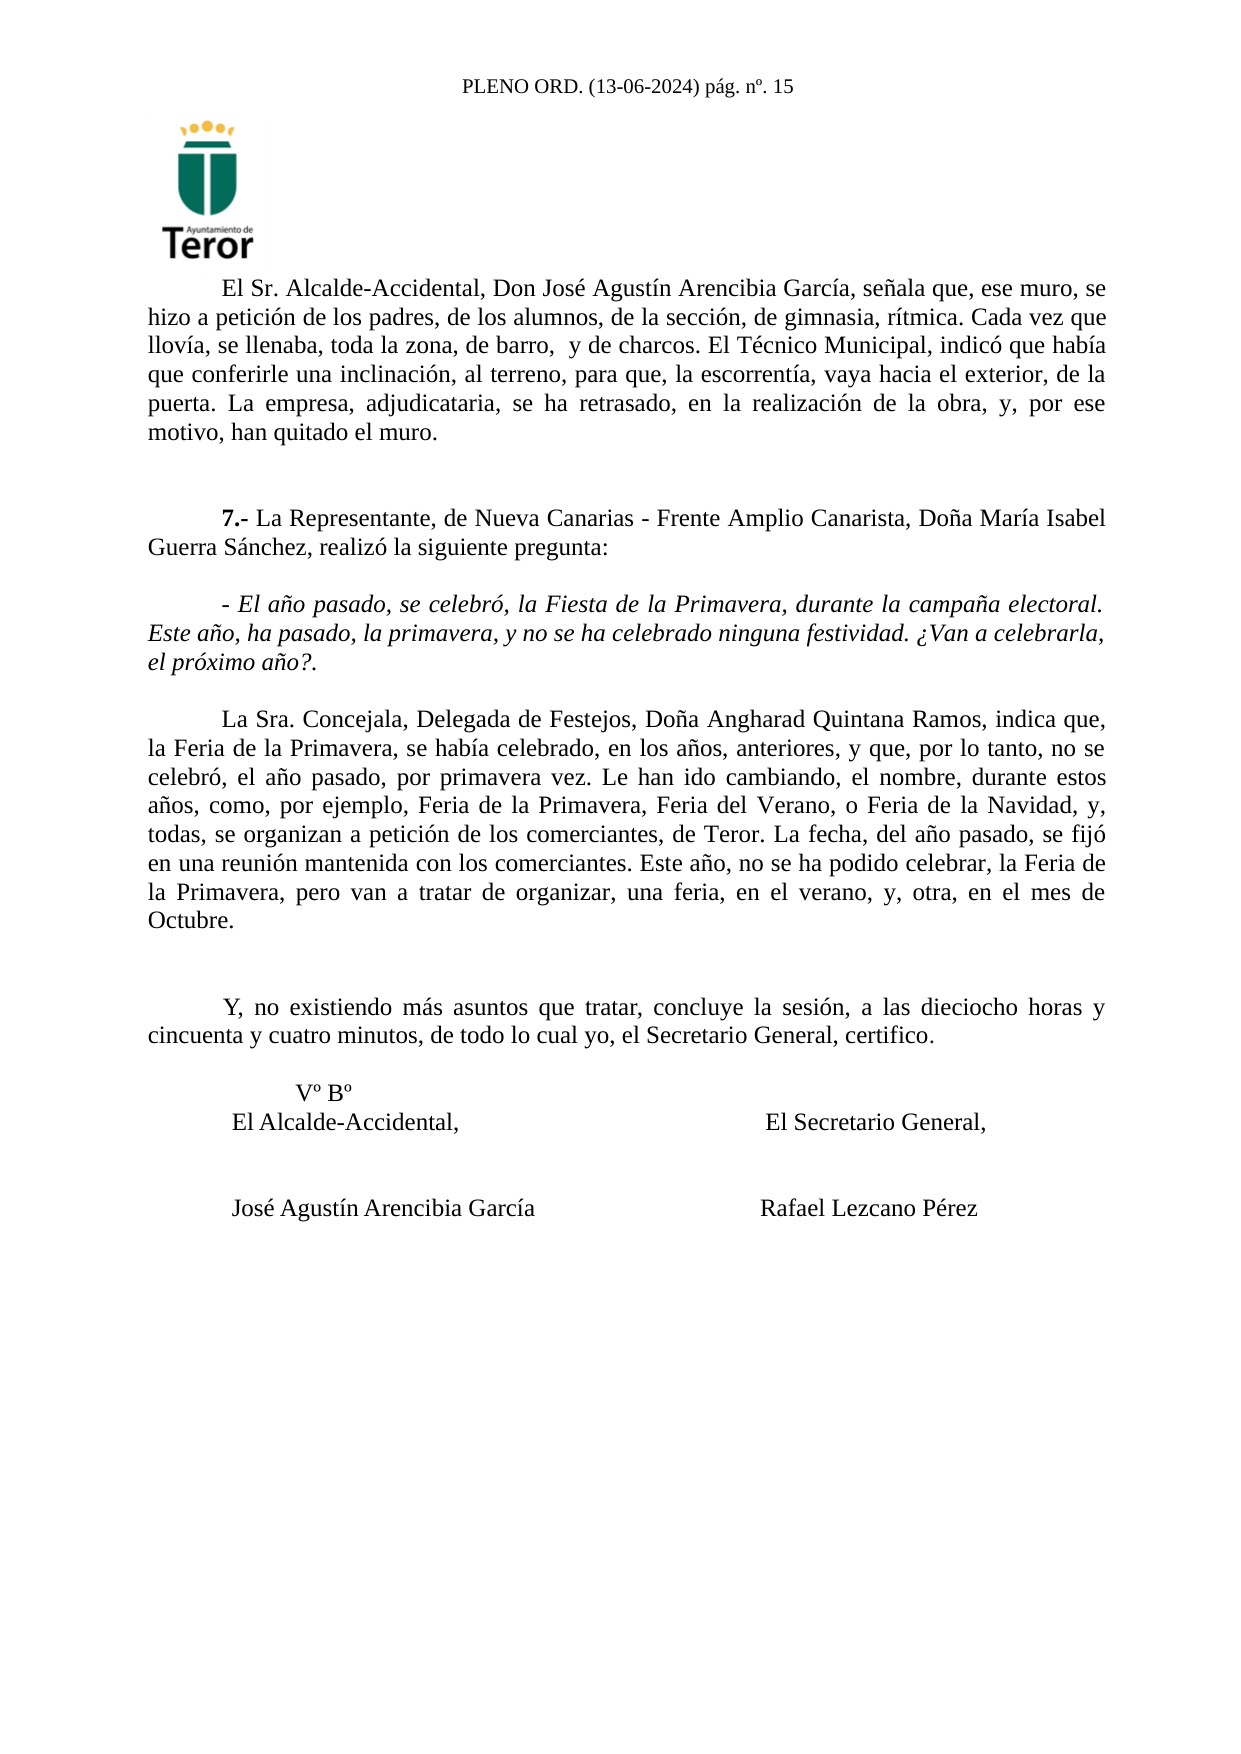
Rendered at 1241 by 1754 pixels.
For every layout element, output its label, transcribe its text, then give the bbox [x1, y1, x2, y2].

text 7.- La Representante, de Nueva Canarias - Frente Amplio Canarista, Doña María Isabel Guerra Sánchez, realizó la siguiente pregunta: [148, 503, 1107, 561]
text Y, no existiendo más asuntos que tratar, concluye la sesión, a las dieciocho horas y cincuenta y cuatro minutos, de todo lo cual yo, el Secretario General, certifico. [148, 992, 1107, 1049]
text El Alcalde-Accidental, El Secretario General, [148, 1107, 1107, 1136]
text Vº Bº [148, 1078, 1107, 1107]
text La Sra. Concejala, Delegada de Festejos, Doña Angharad Quintana Ramos, indica que, la Feria de la Primavera, se había celebrado, en los años, anteriores, y que, por lo tanto, no se celebró, el año pasado, por primavera vez. Le han ido cambiando, el nombre, durante estos años, como, por ejemplo, Feria de la Primavera, Feria del Verano, o Feria de la Navidad, y, todas, se organizan a petición de los comerciantes, de Teror. La fecha, del año pasado, se fijó en una reunión mantenida con los comerciantes. Este año, no se ha podido celebrar, la Feria de la Primavera, pero van a tratar de organizar, una feria, en el verano, y, otra, en el mes de Octubre. [148, 704, 1107, 934]
text José Agustín Arencibia García Rafael Lezcano Pérez [148, 1193, 1107, 1222]
text - El año pasado, se celebró, la Fiesta de la Primavera, durante la campaña electoral. Este año, ha pasado, la primavera, y no se ha celebrado ninguna festividad. ¿Van a celebrarla, el próximo año?. [148, 589, 1107, 676]
text El Sr. Alcalde-Accidental, Don José Agustín Arencibia García, señala que, ese muro, se hizo a petición de los padres, de los alumnos, de la sección, de gimnasia, rítmica. Cada vez que llovía, se llenaba, toda la zona, de barro, y de charcos. El Técnico Municipal, indicó que había que conferirle una inclinación, al terreno, para que, la escorrentía, vaya hacia el exterior, de la puerta. La empresa, adjudicataria, se ha retrasado, en la realización de la obra, y, por ese motivo, han quitado el muro. [148, 273, 1107, 446]
